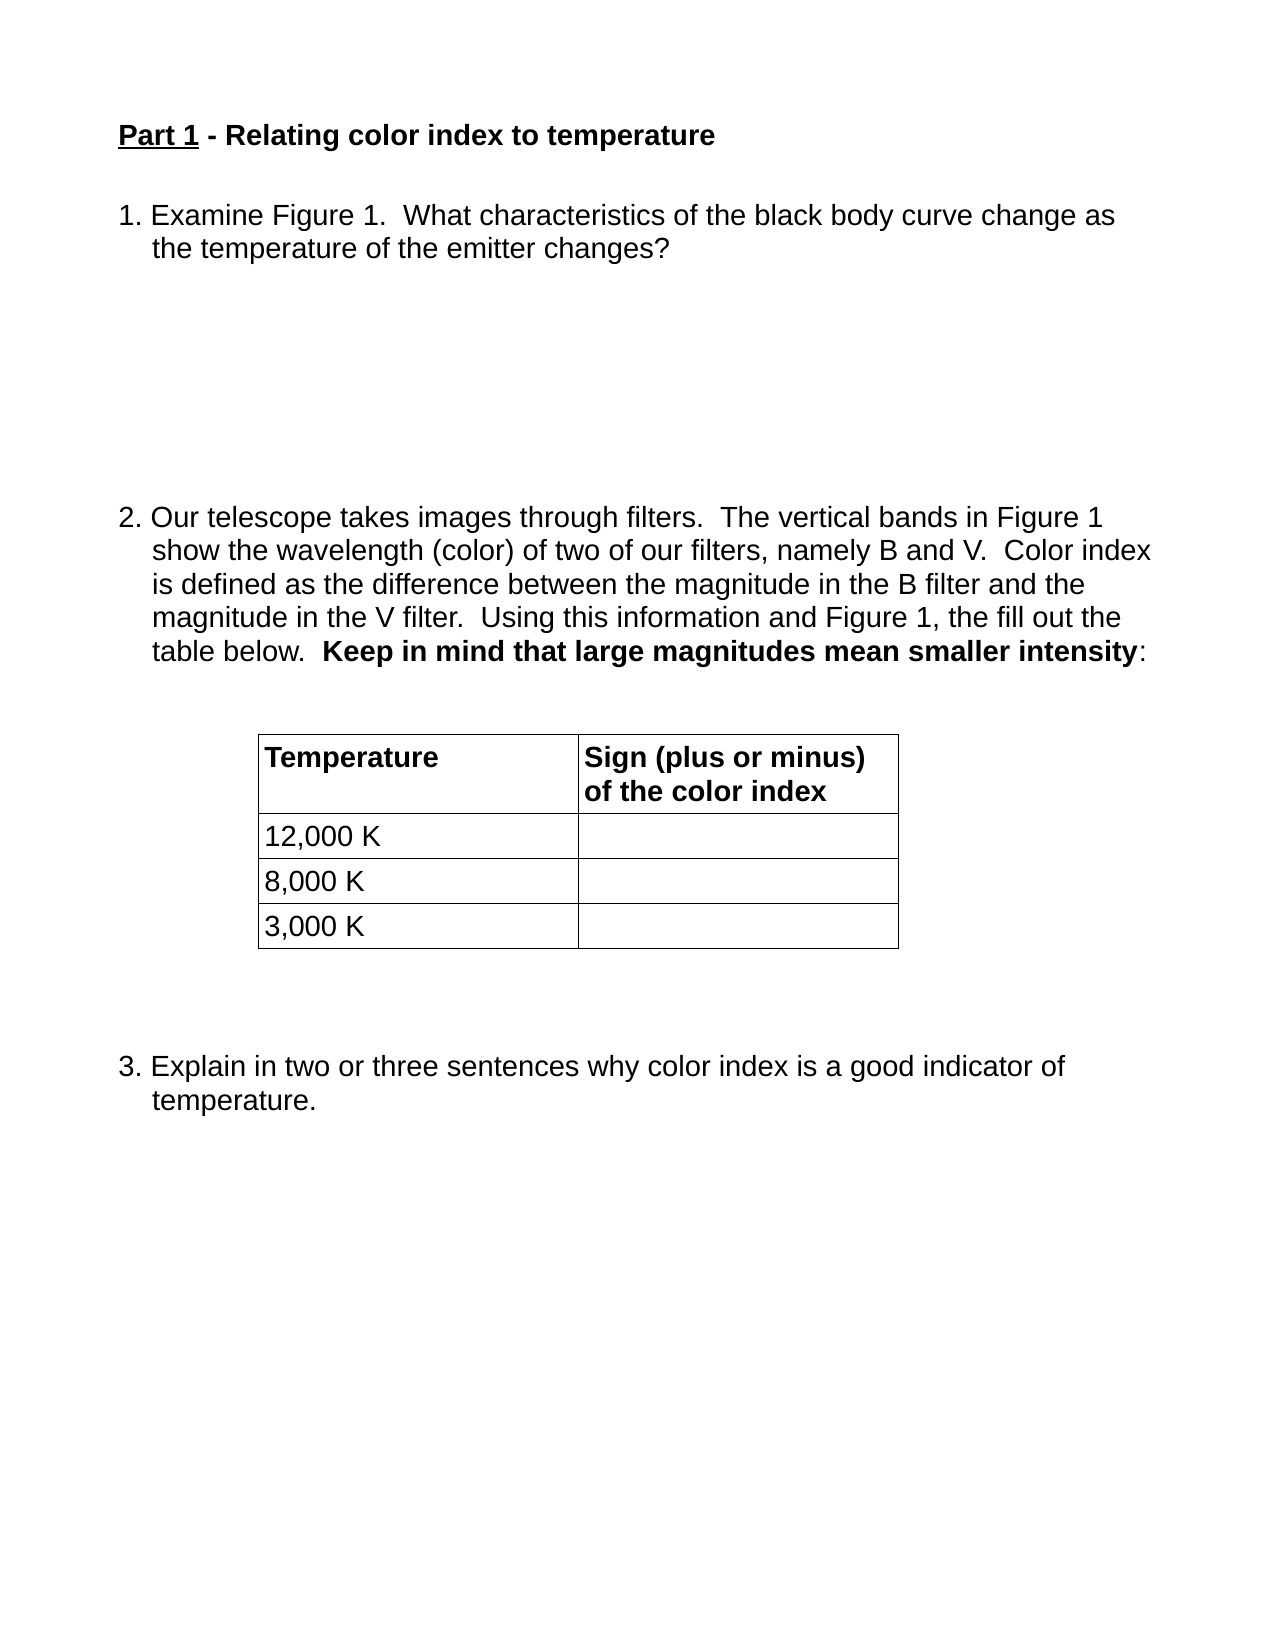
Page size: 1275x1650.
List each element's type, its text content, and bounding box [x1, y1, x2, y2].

text 2. Our telescope takes images through filters. The vertical bands in Figure 1 show the wavelength (color) of two of our filters, namely B and V. Color index is defined as the difference between the magnitude in the B filter and the magnitude in the V filter. Using this information and Figure 1, the fill out the table below. Keep in mind that large magnitudes mean smaller intensity: [118, 499, 1157, 667]
table_cell [579, 859, 898, 903]
text Part 1 - Relating color index to temperature [118, 118, 1157, 152]
table_cell [579, 904, 898, 948]
table_cell [579, 814, 898, 858]
text 1. Examine Figure 1. What characteristics of the black body curve change as the temperature of the emitter changes? [118, 198, 1157, 265]
table_header Sign (plus or minus) of the color index [579, 735, 898, 813]
text 3. Explain in two or three sentences why color index is a good indicator of temperature. [118, 1049, 1157, 1116]
table_cell 12,000 K [259, 814, 578, 858]
table_header Temperature [259, 735, 578, 813]
table_cell 3,000 K [259, 904, 578, 948]
table_cell 8,000 K [259, 859, 578, 903]
